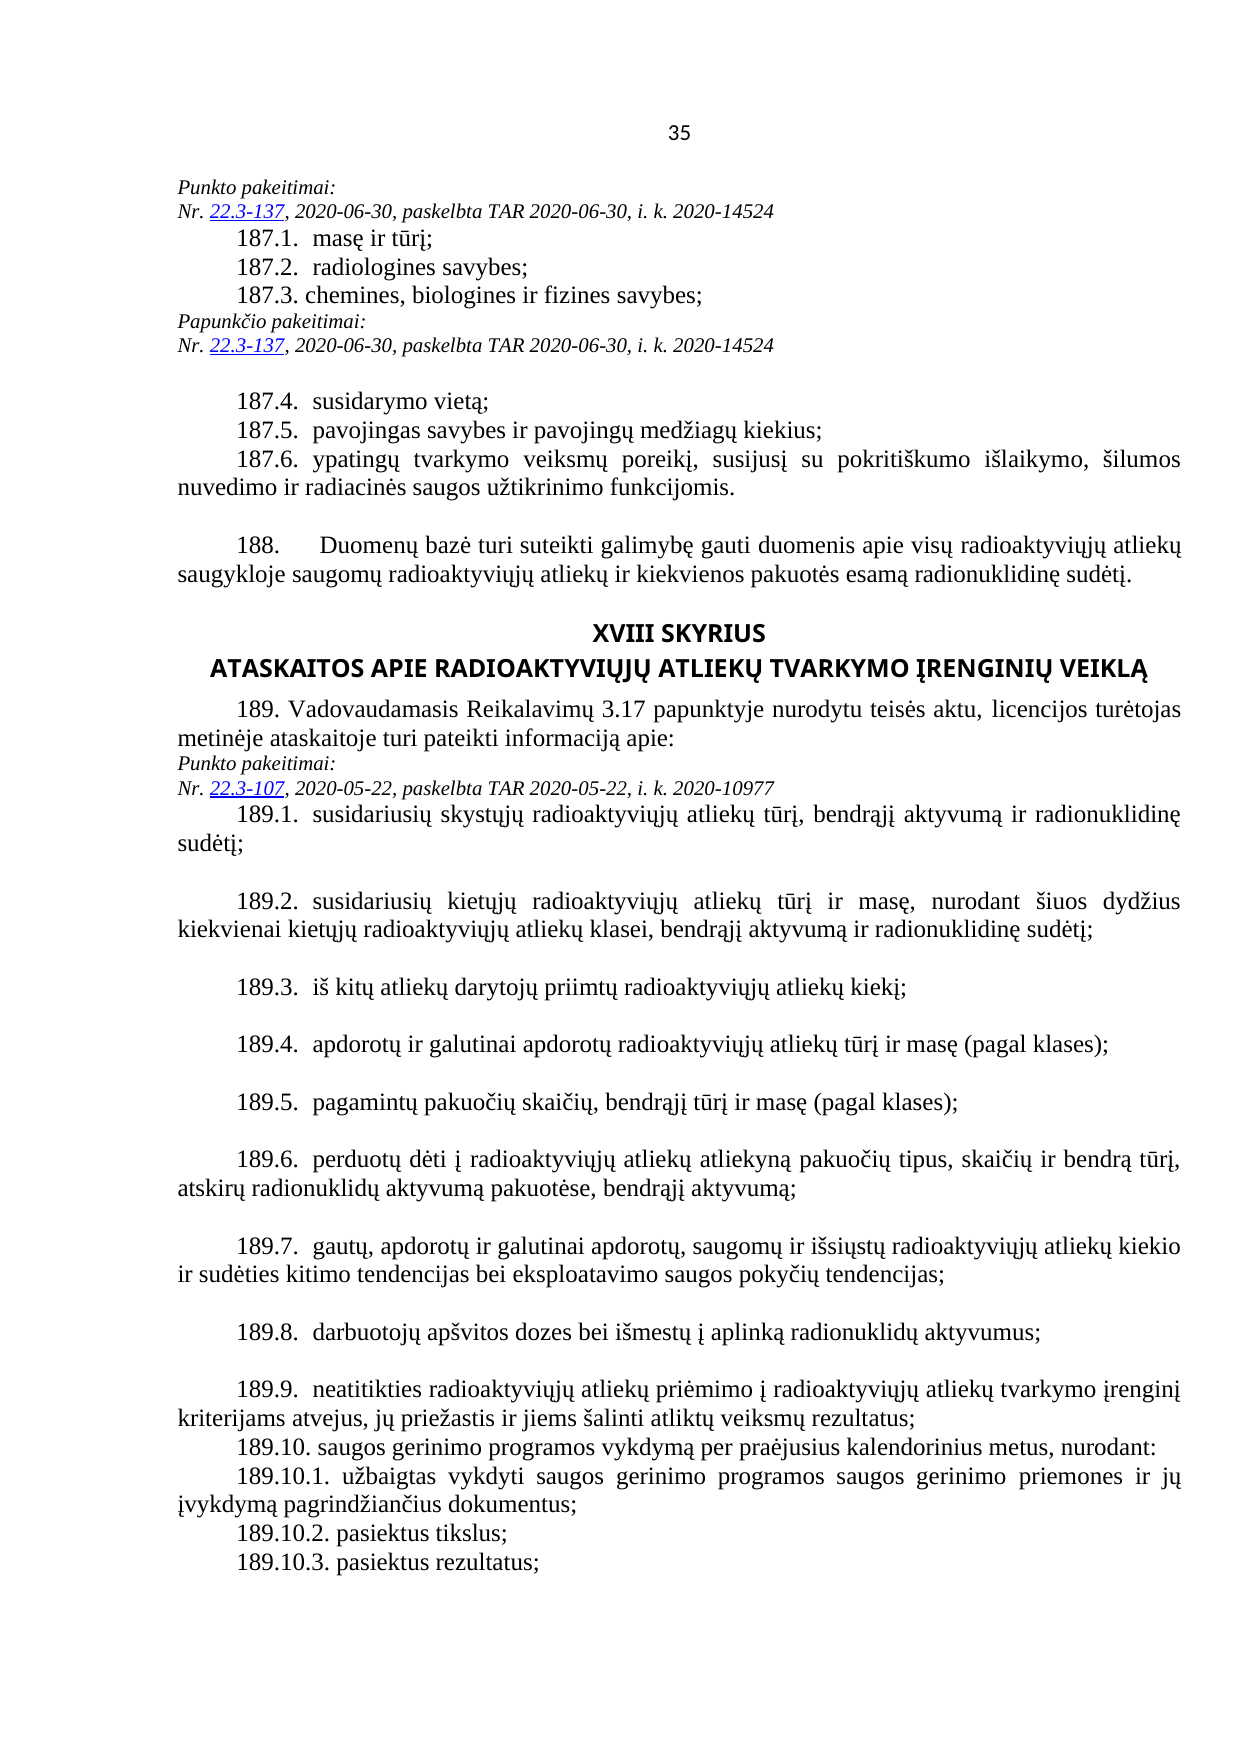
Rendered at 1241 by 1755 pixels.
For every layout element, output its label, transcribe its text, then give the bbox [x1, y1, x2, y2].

text 189.10.1. užbaigtas vykdyti saugos gerinimo programos saugos gerinimo priemones ir jų įvykdymą pagrindžiančius dokumentus; [177, 1461, 1181, 1518]
text 187.5. pavojingas savybes ir pavojingų medžiagų kiekius; [177, 415, 1181, 444]
text XViII SKYRIUS [177, 616, 1181, 650]
text 189.9. neatitikties radioaktyviųjų atliekų priėmimo į radioaktyviųjų atliekų tvarkymo įrenginį kriterijams atvejus, jų priežastis ir jiems šalinti atliktų veiksmų rezultatus; [177, 1374, 1181, 1432]
text Punkto pakeitimai: [177, 751, 1181, 775]
text 189.7. gautų, apdorotų ir galutinai apdorotų, saugomų ir išsiųstų radioaktyviųjų atliekų kiekio ir sudėties kitimo tendencijas bei eksploatavimo saugos pokyčių tendencijas; [177, 1231, 1181, 1288]
text 189.2. susidariusių kietųjų radioaktyviųjų atliekų tūrį ir masę, nurodant šiuos dydžius kiekvienai kietųjų radioaktyviųjų atliekų klasei, bendrąjį aktyvumą ir radionuklidinę sudėtį; [177, 886, 1181, 943]
text 189.3. iš kitų atliekų darytojų priimtų radioaktyviųjų atliekų kiekį; [177, 972, 1181, 1001]
text 189.8. darbuotojų apšvitos dozes bei išmestų į aplinką radionuklidų aktyvumus; [177, 1317, 1181, 1346]
text 189.10. saugos gerinimo programos vykdymą per praėjusius kalendorinius metus, nurodant: [177, 1432, 1181, 1461]
text 189.5. pagamintų pakuočių skaičių, bendrąjį tūrį ir masę (pagal klases); [177, 1087, 1181, 1116]
text 189.10.3. pasiektus rezultatus; [177, 1547, 1181, 1576]
text 189.10.2. pasiektus tikslus; [177, 1518, 1181, 1547]
text 189.4. apdorotų ir galutinai apdorotų radioaktyviųjų atliekų tūrį ir masę (pagal klases); [177, 1029, 1181, 1058]
text 187.3. chemines, biologines ir fizines savybes; [177, 281, 1181, 309]
text 187.6. ypatingų tvarkymo veiksmų poreikį, susijusį su pokritiškumo išlaikymo, šilumos nuvedimo ir radiacinės saugos užtikrinimo funkcijomis. [177, 444, 1181, 501]
text 188. Duomenų bazė turi suteikti galimybę gauti duomenis apie visų radioaktyviųjų atliekų saugykloje saugomų radioaktyviųjų atliekų ir kiekvienos pakuotės esamą radionuklidinę sudėtį. [177, 530, 1181, 587]
text Nr. 22.3-137, 2020-06-30, paskelbta TAR 2020-06-30, i. k. 2020-14524 [177, 333, 1181, 357]
text 189.1. susidariusių skystųjų radioaktyviųjų atliekų tūrį, bendrąjį aktyvumą ir radionuklidinę sudėtį; [177, 799, 1181, 857]
text 189.6. perduotų dėti į radioaktyviųjų atliekų atliekyną pakuočių tipus, skaičių ir bendrą tūrį, atskirų radionuklidų aktyvumą pakuotėse, bendrąjį aktyvumą; [177, 1144, 1181, 1202]
text Papunkčio pakeitimai: [177, 309, 1181, 333]
text 187.1. masę ir tūrį; [177, 223, 1181, 252]
text Nr. 22.3-137, 2020-06-30, paskelbta TAR 2020-06-30, i. k. 2020-14524 [177, 199, 1181, 223]
text Punkto pakeitimai: [177, 175, 1181, 199]
text 187.4. susidarymo vietą; [177, 386, 1181, 415]
text ATASKAITOS APIE RADIOAKTYVIŲJŲ ATLIEKŲ TVARKYMO ĮRENGINIŲ VEIKLĄ [177, 650, 1181, 684]
text Nr. 22.3-107, 2020-05-22, paskelbta TAR 2020-05-22, i. k. 2020-10977 [177, 775, 1181, 799]
text 187.2. radiologines savybes; [177, 252, 1181, 281]
text 189. Vadovaudamasis Reikalavimų 3.17 papunktyje nurodytu teisės aktu, licencijos turėtojas metinėje ataskaitoje turi pateikti informaciją apie: [177, 694, 1181, 751]
